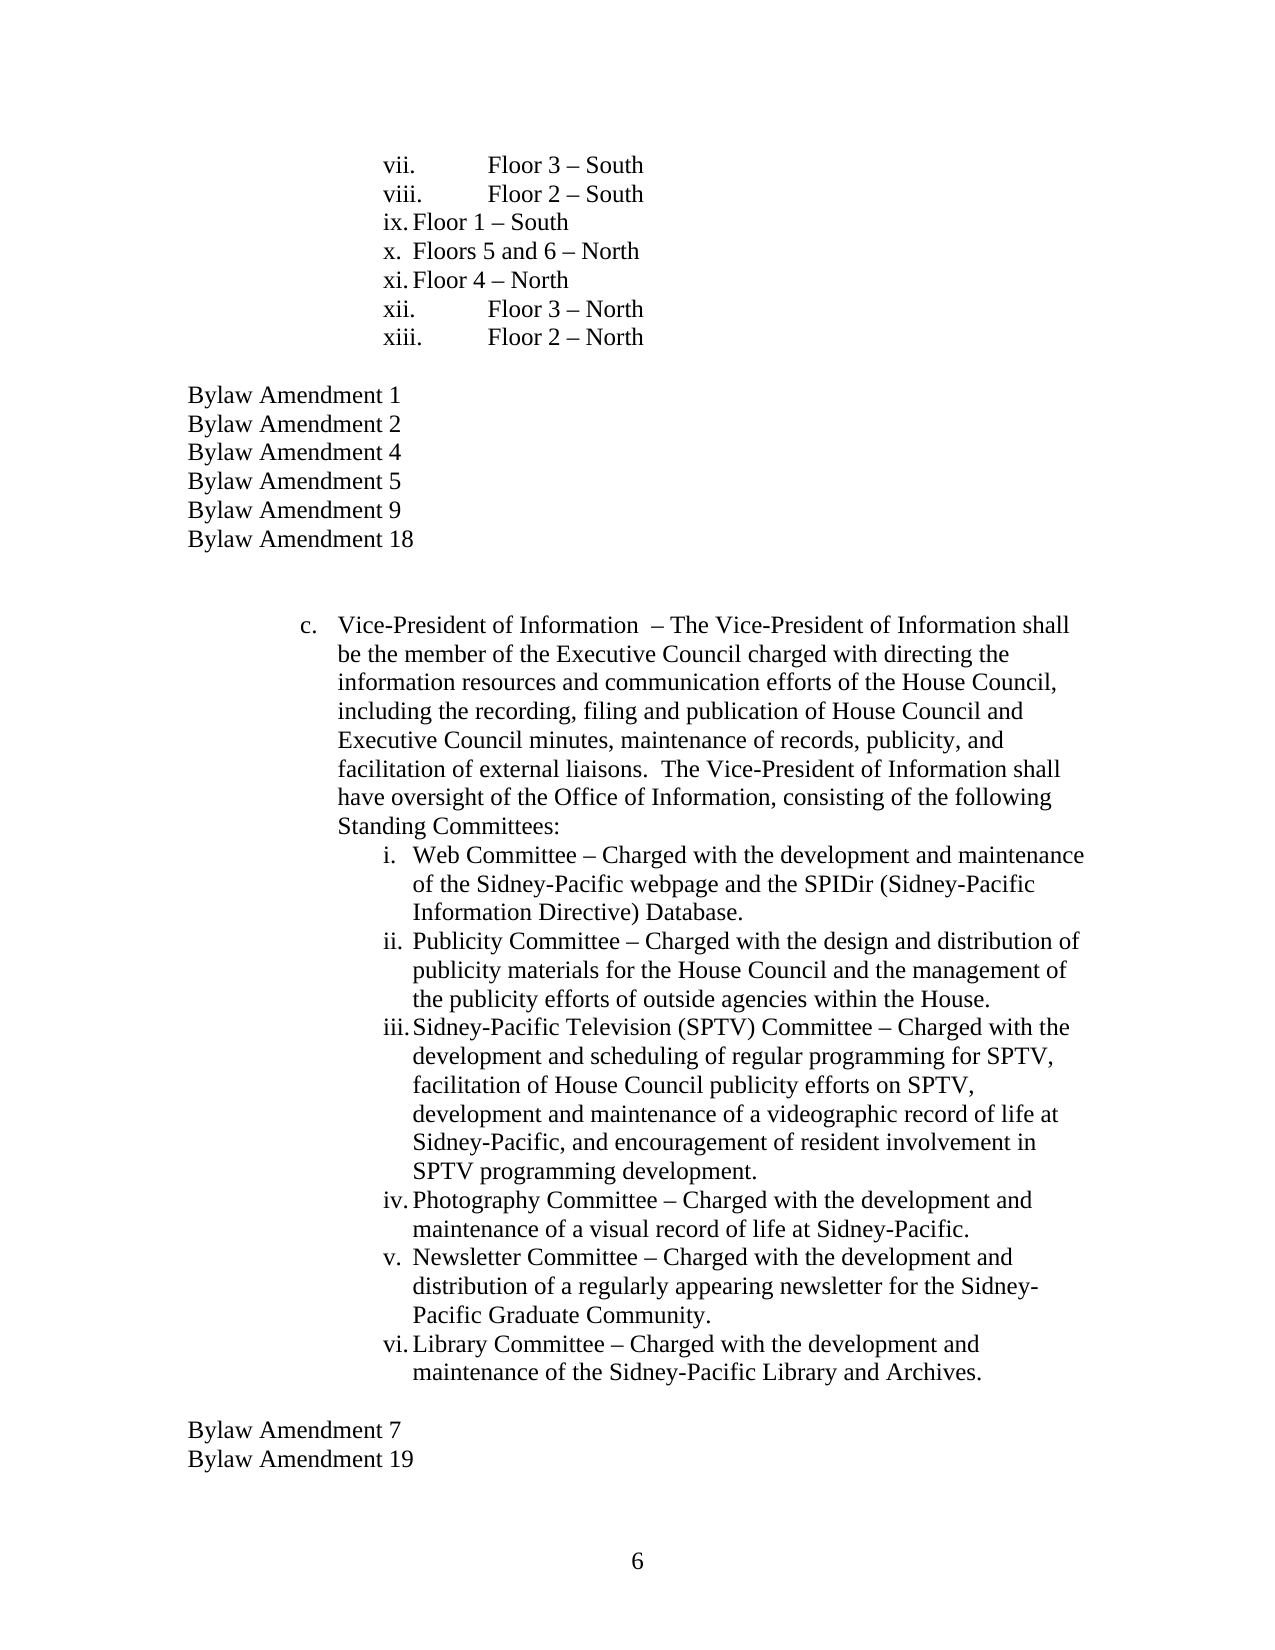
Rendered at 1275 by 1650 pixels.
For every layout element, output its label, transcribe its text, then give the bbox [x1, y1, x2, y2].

list Floor 3 – South [383, 150, 1087, 179]
text Bylaw Amendment 5 [187, 466, 1087, 495]
list Floor 2 – North [383, 322, 1087, 351]
list Floor 1 – South [383, 207, 1087, 236]
text Bylaw Amendment 18 [187, 524, 1087, 552]
list Publicity Committee – Charged with the design and distribution of publicity materials for the House Council and the management of the publicity efforts of outside agencies within the House. [383, 926, 1087, 1012]
text Bylaw Amendment 4 [187, 437, 1087, 466]
list Floor 2 – South [383, 179, 1087, 207]
text Bylaw Amendment 2 [187, 409, 1087, 437]
list Floors 5 and 6 – North [383, 236, 1087, 265]
list Vice-President of Information – The Vice-President of Information shall be the member of the Executive Council charged with directing the information resources and communication efforts of the House Council, including the recording, filing and publication of House Council and Executive Council minutes, maintenance of records, publicity, and facilitation of external liaisons. The Vice-President of Information shall have oversight of the Office of Information, consisting of the following Standing Committees: [300, 610, 1087, 840]
list Floor 3 – North [383, 294, 1087, 322]
list Web Committee – Charged with the development and maintenance of the Sidney-Pacific webpage and the SPIDir (Sidney-Pacific Information Directive) Database. [383, 840, 1087, 926]
text Bylaw Amendment 1 [187, 380, 1087, 409]
list Floor 4 – North [383, 265, 1087, 294]
text Bylaw Amendment 19 [187, 1444, 1087, 1472]
list Newsletter Committee – Charged with the development and distribution of a regularly appearing newsletter for the Sidney-Pacific Graduate Community. [383, 1242, 1087, 1329]
text Bylaw Amendment 7 [187, 1415, 1087, 1444]
list Library Committee – Charged with the development and maintenance of the Sidney-Pacific Library and Archives. [383, 1329, 1087, 1386]
list Sidney-Pacific Television (SPTV) Committee – Charged with the development and scheduling of regular programming for SPTV, facilitation of House Council publicity efforts on SPTV, development and maintenance of a videographic record of life at Sidney-Pacific, and encouragement of resident involvement in SPTV programming development. [383, 1012, 1087, 1185]
text Bylaw Amendment 9 [187, 495, 1087, 524]
list Photography Committee – Charged with the development and maintenance of a visual record of life at Sidney-Pacific. [383, 1185, 1087, 1242]
